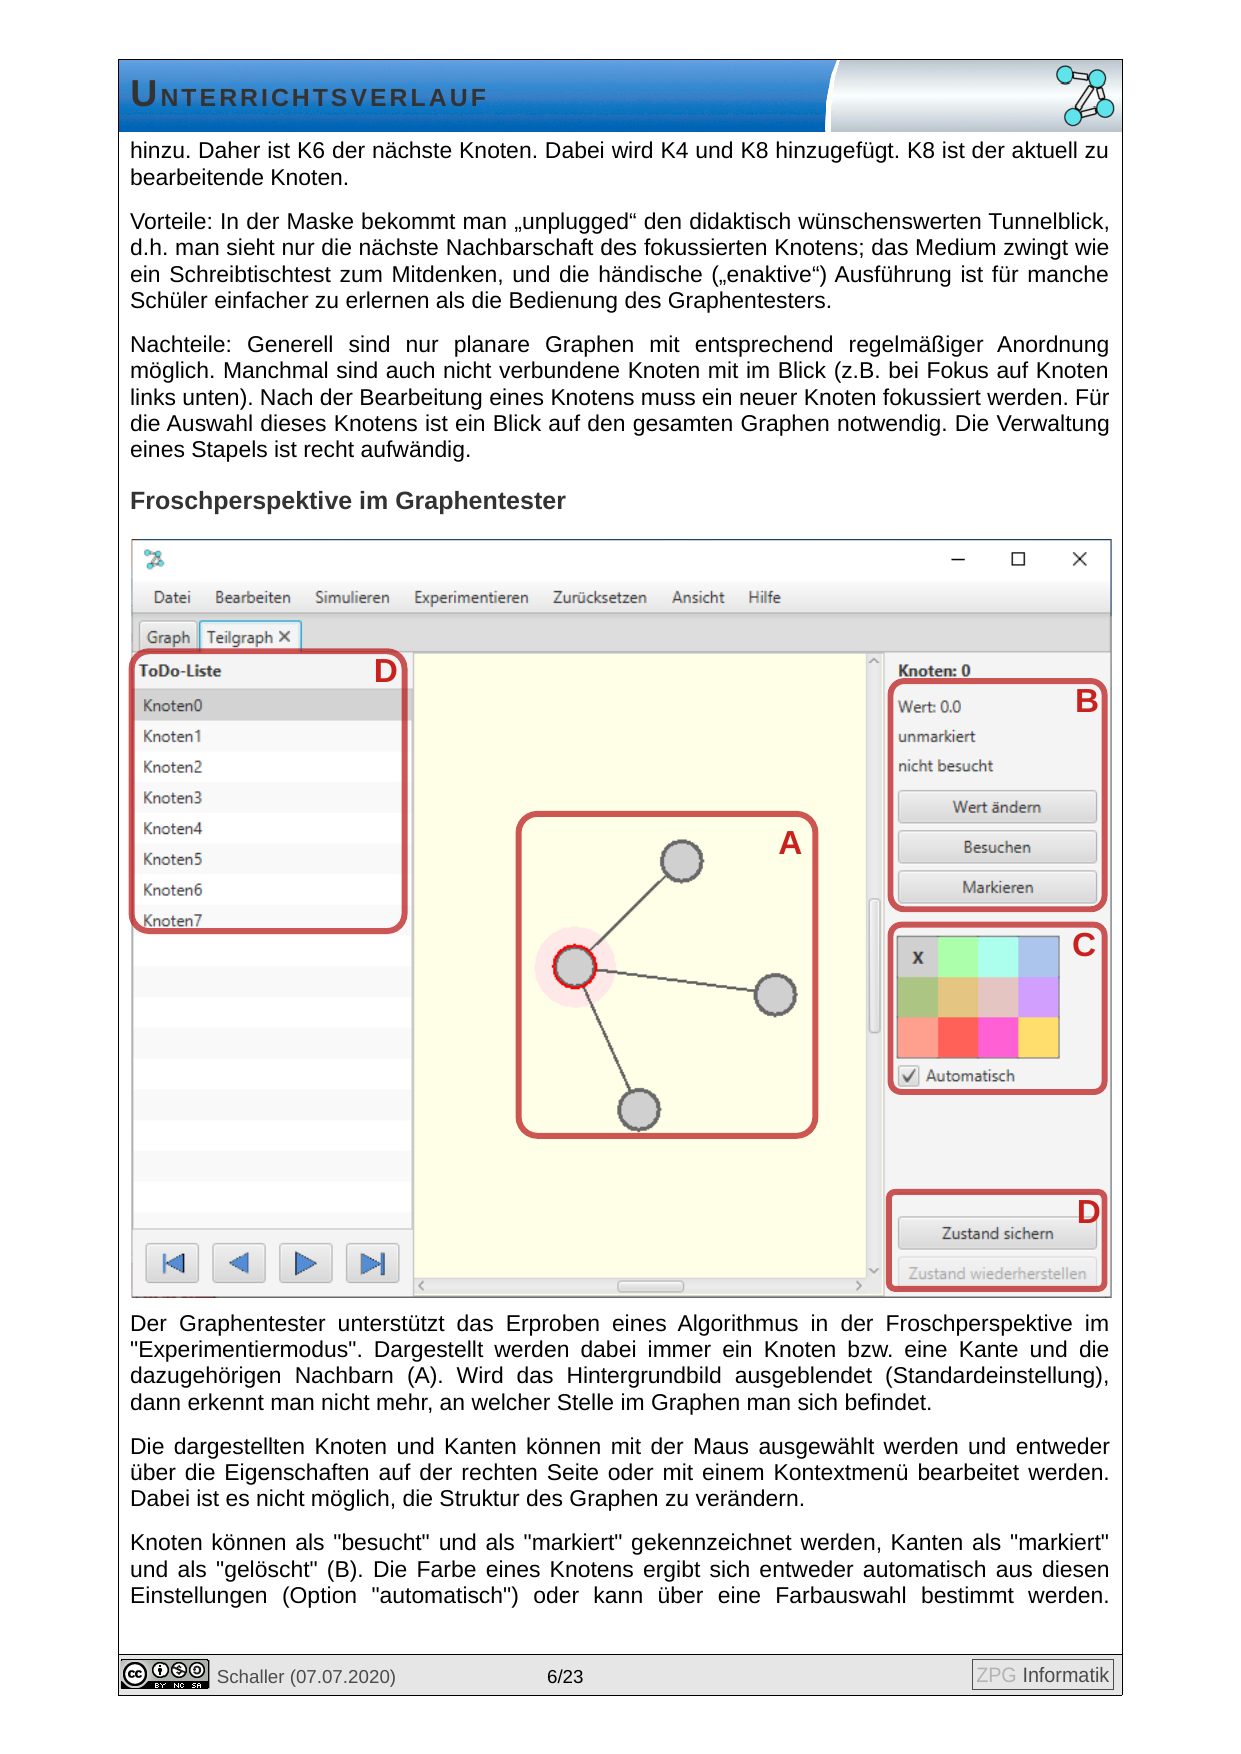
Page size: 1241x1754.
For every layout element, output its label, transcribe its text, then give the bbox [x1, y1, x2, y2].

text Nachteile: Generell sind nur planare Graphen mit entsprechend regelmäßiger Anordnung möglich. Manchmal sind auch nicht verbundene Knoten mit im Blick (z.B. bei Fokus auf Knoten links unten). Nach der Bearbeitung eines Knotens muss ein neuer Knoten fokussiert werden. Für die Auswahl dieses Knotens ist ein Blick auf den gesamten Graphen notwendig. Die Verwaltung eines Stapels ist recht aufwändig. [130, 331, 1110, 463]
text Der Graphentester unterstützt das Erproben eines Algorithmus in der Froschperspektive im "Experimentiermodus". Dargestellt werden dabei immer ein Knoten bzw. eine Kante und die dazugehörigen Nachbarn (A). Wird das Hintergrundbild ausgeblendet (Standardeinstellung), dann erkennt man nicht mehr, an welcher Stelle im Graphen man sich befindet. [130, 924, 1110, 1415]
picture [119, 60, 1122, 132]
text Vorteile: In der Maske bekommt man „unplugged“ den didaktisch wünschenswerten Tunnelblick, d.h. man sieht nur die nächste Nachbarschaft des fokussierten Knotens; das Medium zwingt wie ein Schreibtischtest zum Mitdenken, und die händische („enaktive“) Ausführung ist für manche Schüler einfacher zu erlernen als die Bedienung des Graphentesters. [130, 208, 1110, 313]
text hinzu. Daher ist K6 der nächste Knoten. Dabei wird K4 und K8 hinzugefügt. K8 ist der aktuell zu bearbeitende Knoten. [130, 137, 1110, 190]
text Knoten können als "besucht" und als "markiert" gekennzeichnet werden, Kanten als "markiert" und als "gelöscht" (B). Die Farbe eines Knotens ergibt sich entweder automatisch aus diesen Einstellungen (Option "automatisch") oder kann über eine Farbauswahl bestimmt werden. [130, 1529, 1110, 1608]
subtitle Froschperspektive im Graphentester [130, 486, 1110, 515]
picture [135, 655, 401, 928]
text [130, 533, 1110, 659]
text Die dargestellten Knoten und Kanten können mit der Maus ausgewählt werden und entweder über die Eigenschaften auf der rechten Seite oder mit einem Kontextmenü bearbeitet werden. Dabei ist es nicht möglich, die Struktur des Graphen zu verändern. [130, 1433, 1110, 1512]
picture [131, 539, 1112, 1298]
picture [120, 1659, 210, 1689]
